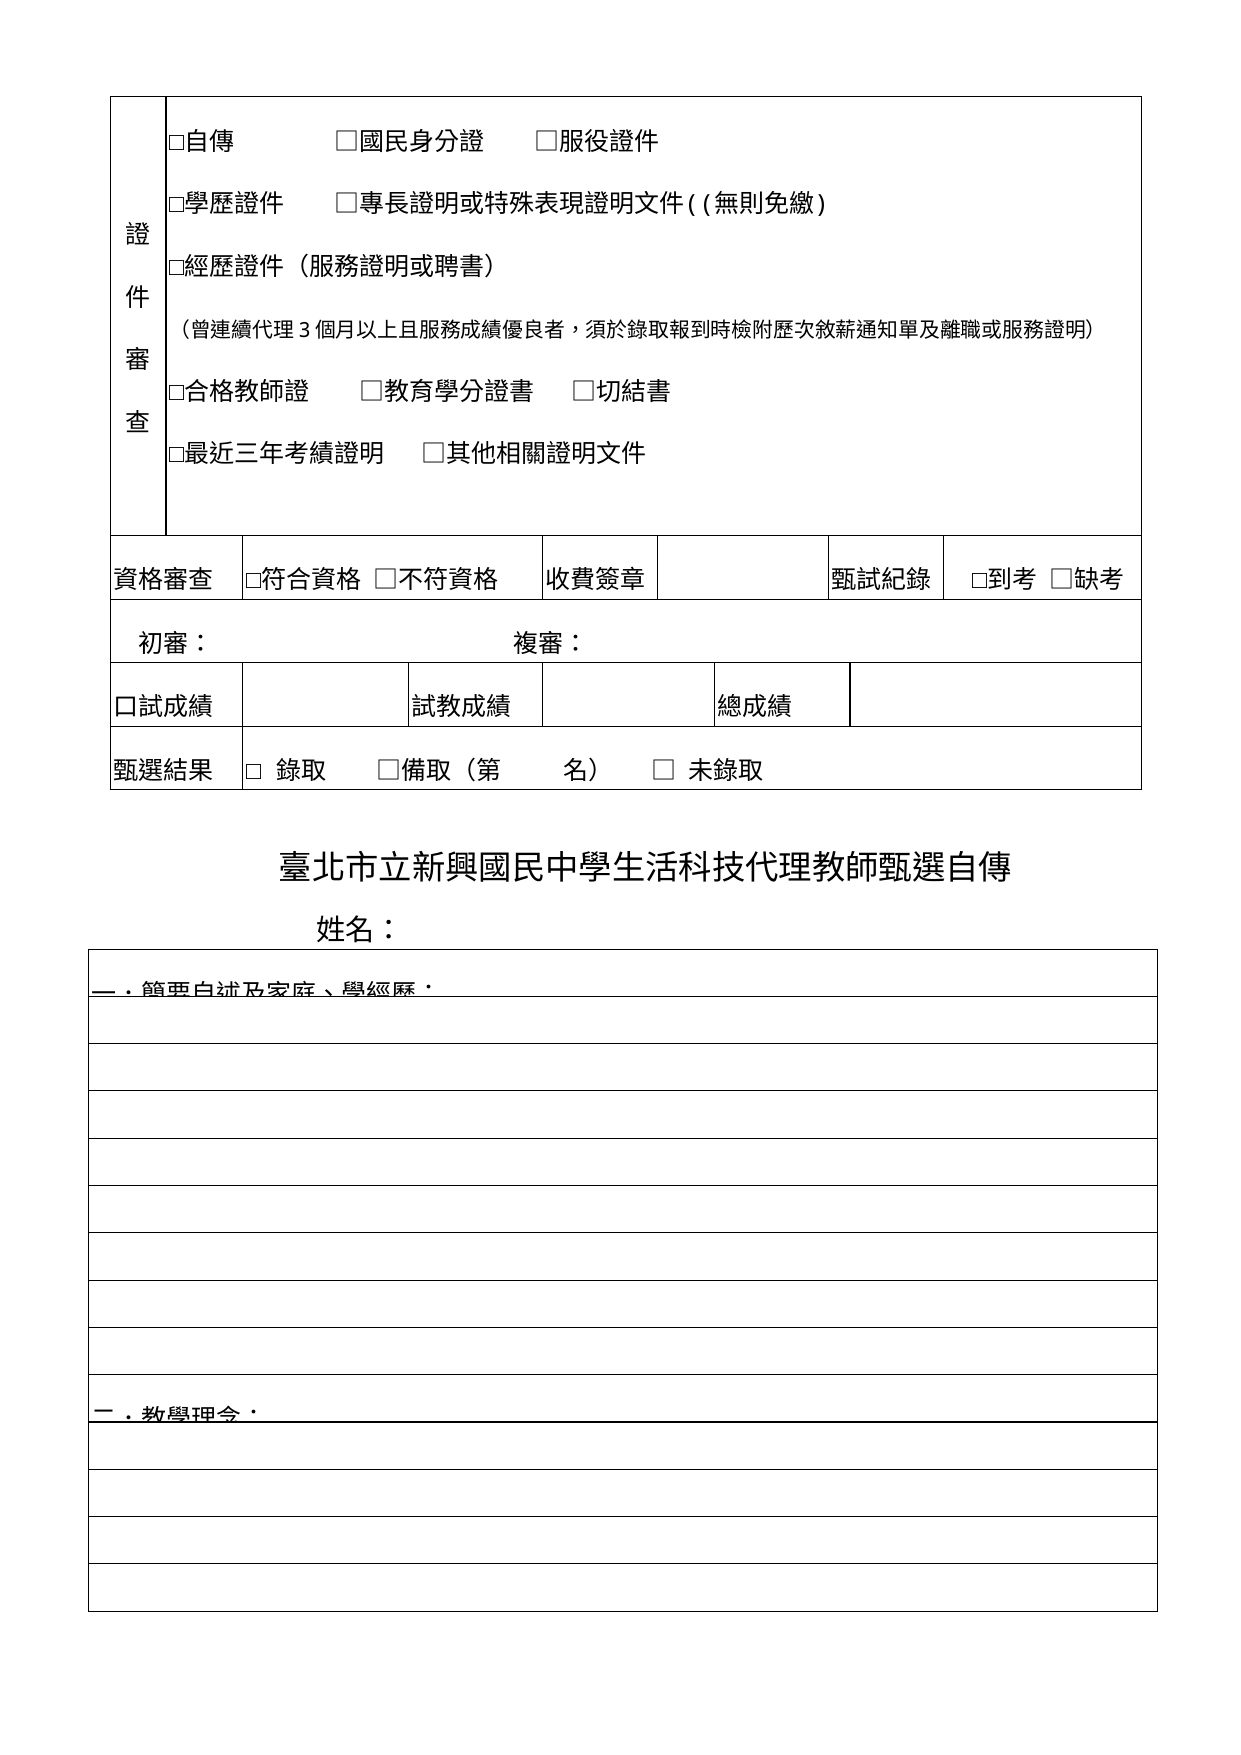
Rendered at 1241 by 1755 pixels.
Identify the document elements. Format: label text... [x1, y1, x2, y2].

table_cell □符合資格 □不符資格 [243, 536, 542, 598]
table_cell [658, 536, 828, 598]
table_header 一．簡要自述及家庭、學經歷： [89, 950, 1157, 996]
table_cell [89, 1091, 1157, 1138]
table_cell 甄選結果 [111, 727, 242, 789]
table_cell □自傳 □國民身分證 □服役證件 □學歷證件 □專長證明或特殊表現證明文件((無則免繳) □經歷證件（服務證明或聘書） （曾連續代理3個月以上且服務成績優良者，須於錄取報到時檢附歷次敘薪通知單及離職或服務證明） □合格教師證 □教育學分證書 □切結書 □最近三年考績證明 □其他相關證明文件 [167, 97, 1141, 535]
table_cell □到考 □缺考 [944, 536, 1141, 598]
table_cell [89, 1281, 1157, 1327]
table_cell 收費簽章 [543, 536, 657, 598]
table_cell [89, 1423, 1157, 1469]
table_cell [89, 1517, 1157, 1563]
table_cell 總成績 [715, 663, 849, 726]
table_cell 甄試紀錄 [829, 536, 943, 598]
table_cell 二．教學理念： [89, 1375, 1157, 1421]
table_cell [89, 1470, 1157, 1516]
table_cell 證件審查 [111, 97, 165, 535]
text 姓名： [89, 886, 1152, 948]
table_cell [89, 1233, 1157, 1279]
table_cell [243, 663, 408, 726]
table_cell [89, 1328, 1157, 1374]
table_cell [89, 1044, 1157, 1090]
table_cell □ 錄取 □備取（第 名） □ 未錄取 [243, 727, 1141, 789]
table_cell [851, 663, 1141, 726]
table_cell 口試成績 [111, 663, 242, 726]
table_cell [110, 790, 1141, 853]
table_cell 資格審查 [111, 536, 242, 598]
table_cell [89, 1186, 1157, 1232]
table_cell [89, 1139, 1157, 1185]
text 臺北市立新興國民中學生活科技代理教師甄選自傳 [139, 853, 1152, 886]
table_cell 試教成績 [409, 663, 542, 726]
table_cell [543, 663, 714, 726]
table_cell [89, 997, 1157, 1043]
table_cell [89, 1564, 1157, 1611]
table_cell 初審： 複審： [111, 600, 1141, 662]
